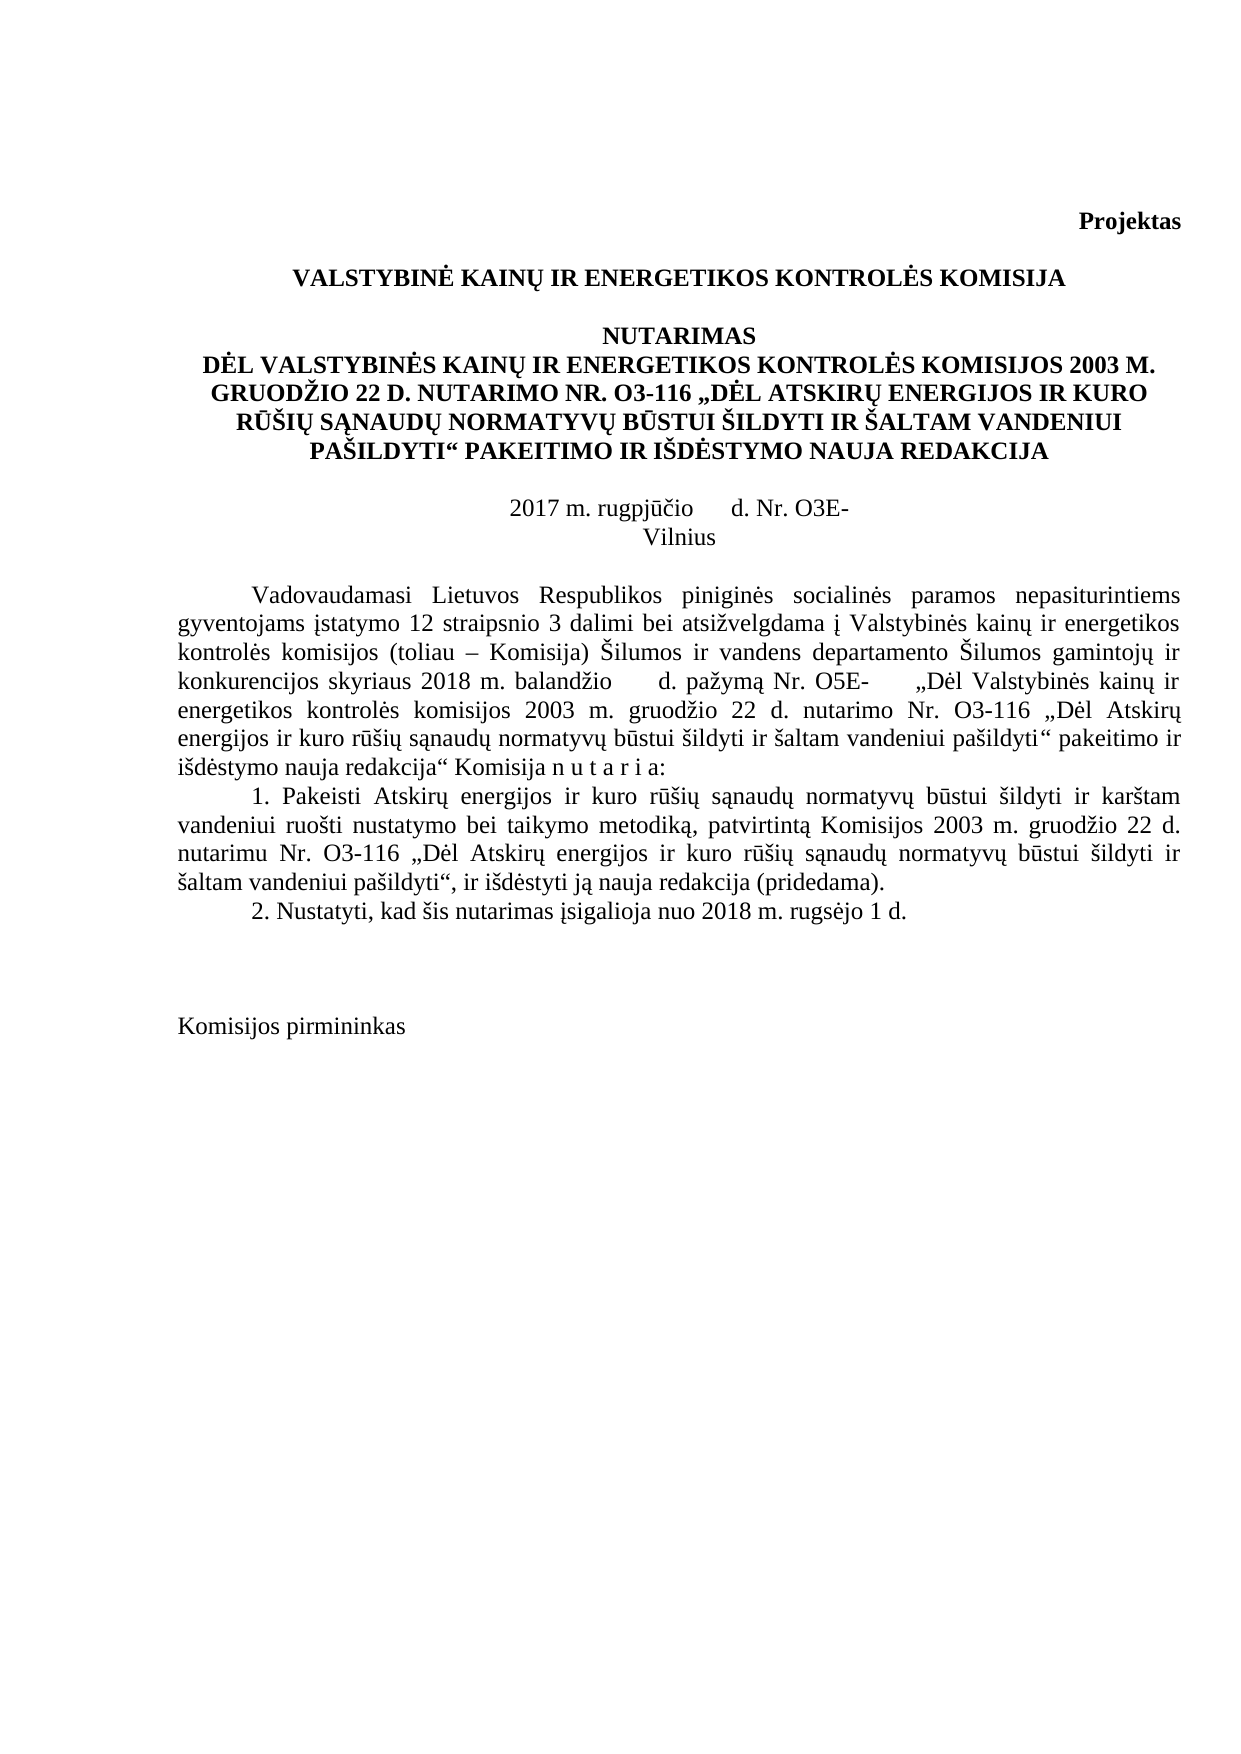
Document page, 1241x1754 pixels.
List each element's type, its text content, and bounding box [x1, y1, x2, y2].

text 2017 m. rugpjūčio d. Nr. O3E- [177, 493, 1181, 522]
text Vadovaudamasi Lietuvos Respublikos piniginės socialinės paramos nepasiturintiems gyventojams įstatymo 12 straipsnio 3 dalimi bei atsižvelgdama į Valstybinės kainų ir energetikos kontrolės komisijos (toliau – Komisija) Šilumos ir vandens departamento Šilumos gamintojų ir konkurencijos skyriaus 2018 m. balandžio d. pažymą Nr. O5E- „Dėl Valstybinės kainų ir energetikos kontrolės komisijos 2003 m. gruodžio 22 d. nutarimo Nr. O3-116 „Dėl Atskirų energijos ir kuro rūšių sąnaudų normatyvų būstui šildyti ir šaltam vandeniui pašildyti“ pakeitimo ir išdėstymo nauja redakcija“ Komisija n u t a r i a: [177, 580, 1181, 781]
text 1. Pakeisti Atskirų energijos ir kuro rūšių sąnaudų normatyvų būstui šildyti ir karštam vandeniui ruošti nustatymo bei taikymo metodiką, patvirtintą Komisijos 2003 m. gruodžio 22 d. nutarimu Nr. O3-116 „Dėl Atskirų energijos ir kuro rūšių sąnaudų normatyvų būstui šildyti ir šaltam vandeniui pašildyti“, ir išdėstyti ją nauja redakcija (pridedama). [177, 781, 1181, 896]
text DĖL Valstybinės kainų ir energetikos kontrolės komisijos 2003 m. gruodžio 22 d. nutarimo nr. o3-116 „DĖL ATSKIRŲ ENERGIJOS IR KURO RŪŠIŲ SĄNAUDŲ NORMATYVŲ BŪSTUI ŠILDYTI IR ŠALTAM VANDENIUI PAŠILDYTI“ pakeitimo ir išdėstymo nauja redakcija [177, 350, 1181, 465]
text Vilnius [177, 522, 1181, 551]
text vALSTYBINĖ KAINŲ IR ENERGETIKOS KONTROLĖS KOMISIJA [177, 263, 1181, 292]
text NUTARIMAS [177, 321, 1181, 350]
text Projektas [177, 206, 1181, 235]
text 2. Nustatyti, kad šis nutarimas įsigalioja nuo 2018 m. rugsėjo 1 d. [177, 896, 1181, 925]
text Komisijos pirmininkas [177, 1011, 1181, 1040]
